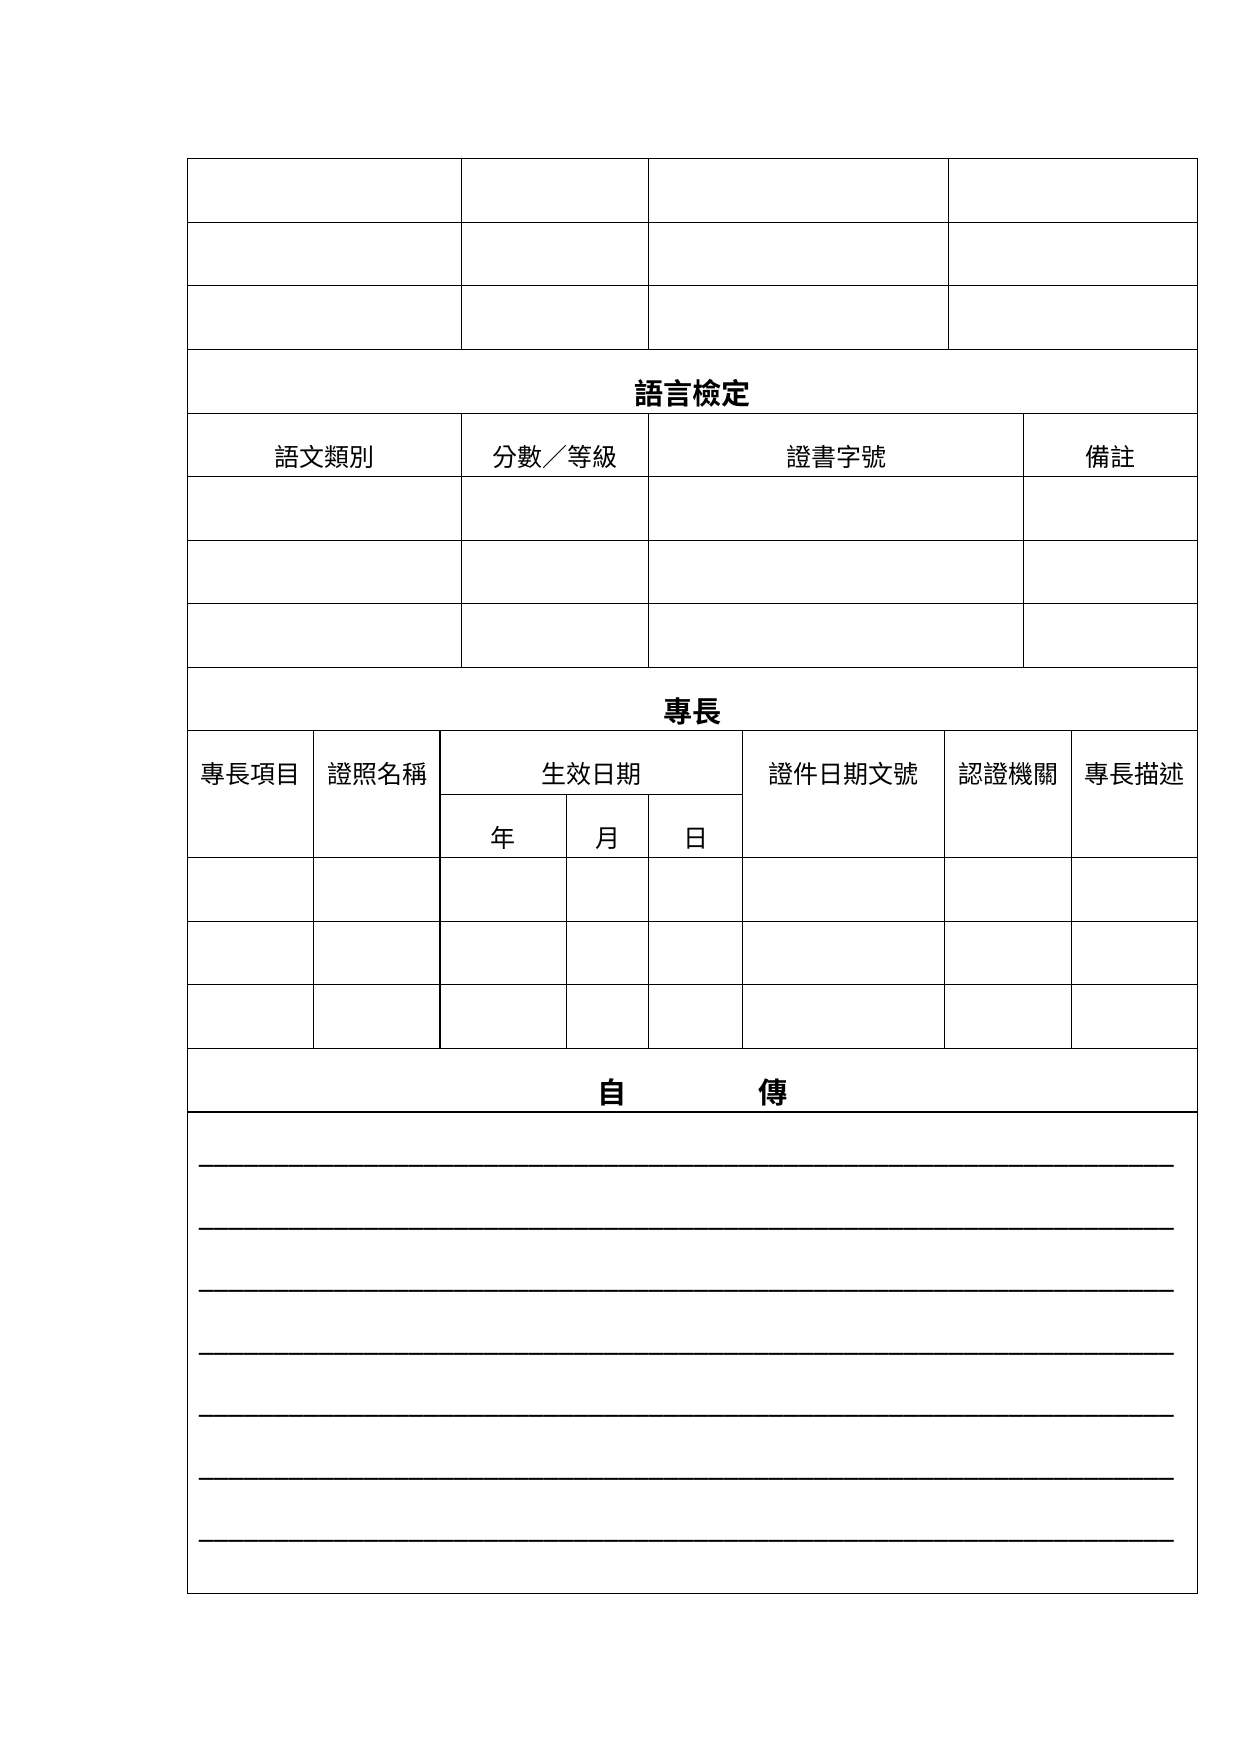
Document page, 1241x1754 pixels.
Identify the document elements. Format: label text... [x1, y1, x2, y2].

table_cell [462, 223, 648, 285]
table_cell [649, 922, 742, 984]
table_cell 專長 [188, 668, 1197, 730]
table_cell [314, 858, 439, 921]
table_cell [314, 985, 439, 1048]
table_cell 年 [441, 795, 566, 857]
table_cell [441, 858, 566, 921]
table_cell 證件日期文號 [743, 731, 944, 857]
table_cell [567, 922, 648, 984]
table_cell [649, 541, 1023, 603]
table_cell [743, 922, 944, 984]
table_cell [567, 985, 648, 1048]
table_cell [314, 922, 439, 984]
table_cell [188, 985, 313, 1048]
table_cell [462, 477, 648, 539]
table_cell _______________________________________________________________________________________________________________________________________________________________________________________________________________________________________________________________________________________________________________________________________________________________________________________________________________________________________________________________________ [188, 1113, 1197, 1592]
table_cell [441, 985, 566, 1048]
table_cell [441, 922, 566, 984]
table_cell [949, 159, 1197, 222]
table_cell 日 [649, 795, 742, 857]
table_cell [1024, 477, 1197, 539]
table_cell [188, 922, 313, 984]
table_cell [462, 286, 648, 349]
table_cell [945, 922, 1071, 984]
table_cell [462, 604, 648, 667]
table_cell [945, 858, 1071, 921]
table_cell 分數／等級 [462, 414, 648, 476]
table_cell [649, 604, 1023, 667]
table_cell [462, 159, 648, 222]
table_cell [743, 985, 944, 1048]
table_cell 專長描述 [1072, 731, 1197, 857]
table_cell [649, 477, 1023, 539]
table_cell [1072, 922, 1197, 984]
table_cell 證照名稱 [314, 731, 439, 857]
table_cell [649, 159, 948, 222]
table_cell 自 傳 [188, 1049, 1197, 1111]
table_cell [945, 985, 1071, 1048]
table_cell 月 [567, 795, 648, 857]
table_cell [188, 159, 461, 222]
table_cell 語文類別 [188, 414, 461, 476]
table_cell [188, 858, 313, 921]
table_cell [188, 604, 461, 667]
table_cell [743, 858, 944, 921]
table_cell [188, 477, 461, 539]
table_cell [649, 985, 742, 1048]
table_cell 證書字號 [649, 414, 1023, 476]
table_cell [188, 541, 461, 603]
table_cell [188, 223, 461, 285]
table_cell [462, 541, 648, 603]
table_cell [649, 286, 948, 349]
table_cell [188, 286, 461, 349]
table_cell [1024, 604, 1197, 667]
table_cell [1024, 541, 1197, 603]
table_cell 語言檢定 [188, 350, 1197, 412]
table_cell [1072, 985, 1197, 1048]
table_cell [1072, 858, 1197, 921]
table_cell 認證機關 [945, 731, 1071, 857]
table_cell 專長項目 [188, 731, 313, 857]
table_cell [949, 286, 1197, 349]
table_cell [649, 223, 948, 285]
table_cell 備註 [1024, 414, 1197, 476]
table_cell [567, 858, 648, 921]
table_cell [949, 223, 1197, 285]
table_cell [649, 858, 742, 921]
table_cell 生效日期 [441, 731, 742, 794]
